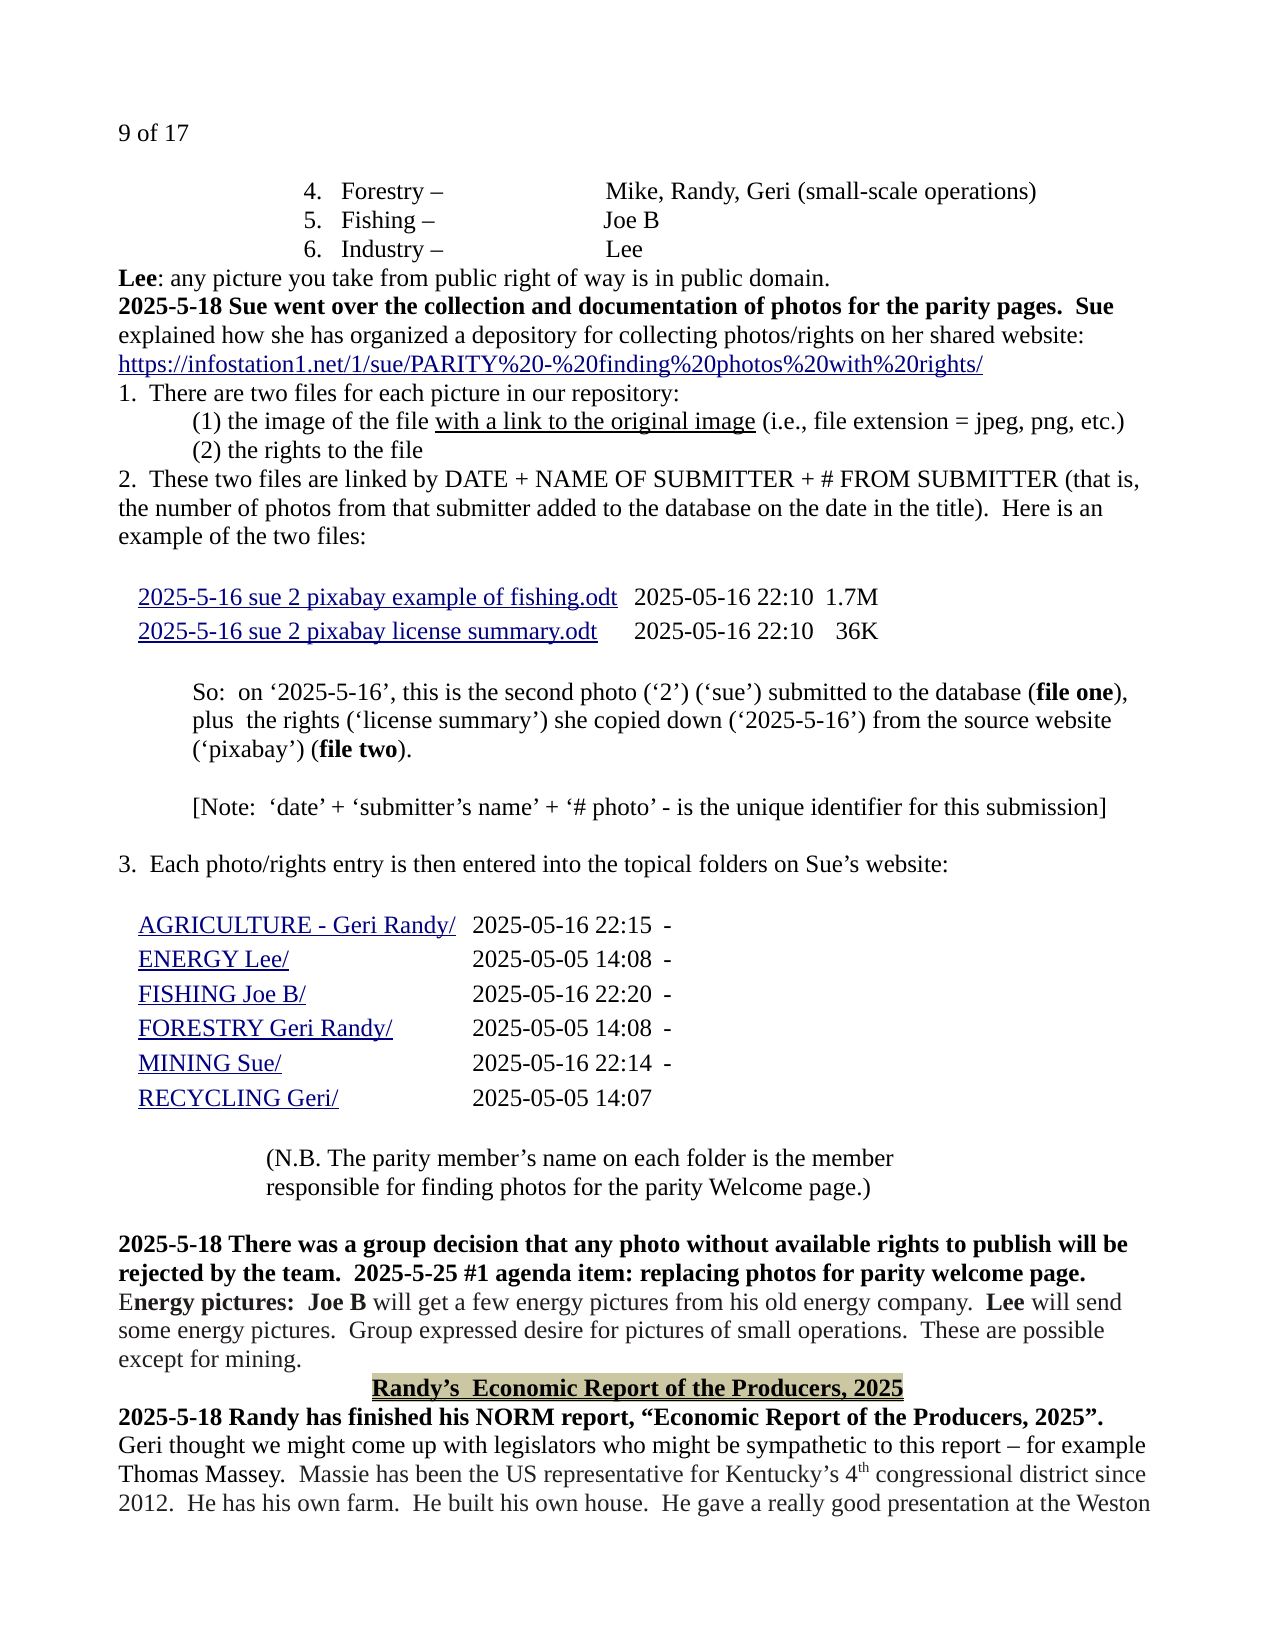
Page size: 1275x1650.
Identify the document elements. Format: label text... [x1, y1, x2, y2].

table_cell 2025-05-05 14:08 [464, 1011, 655, 1045]
table_cell - [655, 941, 674, 976]
table_cell 36K [817, 614, 881, 648]
text (1) the image of the file with a link to the original image (i.e., file extension = jpeg, png, etc.) [192, 406, 1157, 435]
table_cell FORESTRY Geri Randy/ [135, 1011, 464, 1045]
table_header - [655, 907, 674, 941]
text (N.B. The parity member’s name on each folder is the member [266, 1143, 1157, 1172]
list Forestry – Mike, Randy, Geri (small-scale operations) [303, 176, 1157, 205]
table_cell - [655, 1011, 674, 1045]
table_cell MINING Sue/ [135, 1045, 464, 1080]
table_header 1.7M [817, 579, 881, 613]
table_cell [674, 1045, 694, 1080]
table_cell [118, 941, 135, 976]
table_cell [674, 1011, 694, 1045]
table_header [674, 907, 694, 941]
text So: on ‘2025-5-16’, this is the second photo (‘2’) (‘sue’) submitted to the database (file one), plus the rights (‘license summary’) she copied down (‘2025-5-16’) from the source website (‘pixabay’) (file two). [192, 677, 1157, 763]
table_header 2025-05-16 22:15 [464, 907, 655, 941]
text 3. Each photo/rights entry is then entered into the topical folders on Sue’s website: [118, 849, 1157, 878]
table_cell [674, 976, 694, 1011]
list Fishing – Joe B [303, 205, 1157, 234]
text Lee: any picture you take from public right of way is in public domain. [118, 263, 1157, 291]
table_cell 2025-05-16 22:20 [464, 976, 655, 1011]
table_cell ENERGY Lee/ [135, 941, 464, 976]
table_cell 2025-5-16 sue 2 pixabay license summary.odt [135, 614, 626, 648]
table_cell 2025-05-16 22:14 [464, 1045, 655, 1080]
table_cell 2025-05-16 22:10 [626, 614, 817, 648]
table_header 2025-05-16 22:10 [626, 579, 817, 613]
list Industry – Lee [303, 234, 1157, 263]
table_cell [118, 1045, 135, 1080]
table_cell [118, 614, 135, 648]
table_header AGRICULTURE - Geri Randy/ [135, 907, 464, 941]
text 2. These two files are linked by DATE + NAME OF SUBMITTER + # FROM SUBMITTER (that is, the number of photos from that submitter added to the database on the date in the title). Here is an example of the two files: [118, 464, 1157, 550]
table_cell [655, 1080, 694, 1114]
text 2025-5-18 Randy has finished his NORM report, “Economic Report of the Producers, 2025”. Geri thought we might come up with legislators who might be sympathetic to this report – for example Thomas Massey. Massie has been the US representative for Kentucky’s 4th congressional district since 2012. He has his own farm. He built his own house. He gave a really good presentation at the Weston [118, 1402, 1157, 1517]
text 1. There are two files for each picture in our repository: [118, 378, 1157, 406]
table_cell 2025-05-05 14:08 [464, 941, 655, 976]
text responsible for finding photos for the parity Welcome page.) [266, 1172, 1157, 1201]
table_cell [118, 976, 135, 1011]
table_cell [674, 941, 694, 976]
table_cell RECYCLING Geri/ [135, 1080, 464, 1114]
table_header [118, 907, 135, 941]
text 2025-5-18 There was a group decision that any photo without available rights to publish will be rejected by the team. 2025-5-25 #1 agenda item: replacing photos for parity welcome page. Energy pictures: Joe B will get a few energy pictures from his old energy company. Lee will send some energy pictures. Group expressed desire for pictures of small operations. These are possible except for mining. [118, 1229, 1157, 1373]
table_cell FISHING Joe B/ [135, 976, 464, 1011]
table_cell [118, 1011, 135, 1045]
table_cell [881, 614, 901, 648]
table_cell - [655, 976, 674, 1011]
table_cell [118, 1080, 135, 1114]
text 2025-5-18 Sue went over the collection and documentation of photos for the parity pages. Sue explained how she has organized a depository for collecting photos/rights on her shared website: https://infostation1.net/1/sue/PARITY%20-%20finding%20photos%20with%20rights/ [118, 291, 1157, 378]
text (2) the rights to the file [192, 435, 1157, 464]
text [Note: ‘date’ + ‘submitter’s name’ + ‘# photo’ - is the unique identifier for this submission] [192, 792, 1157, 821]
table_cell - [655, 1045, 674, 1080]
table_header [881, 579, 901, 613]
text Randy’s Economic Report of the Producers, 2025 [118, 1373, 1157, 1402]
table_cell 2025-05-05 14:07 [464, 1080, 655, 1114]
table_header [118, 579, 135, 613]
table_header 2025-5-16 sue 2 pixabay example of fishing.odt [135, 579, 626, 613]
